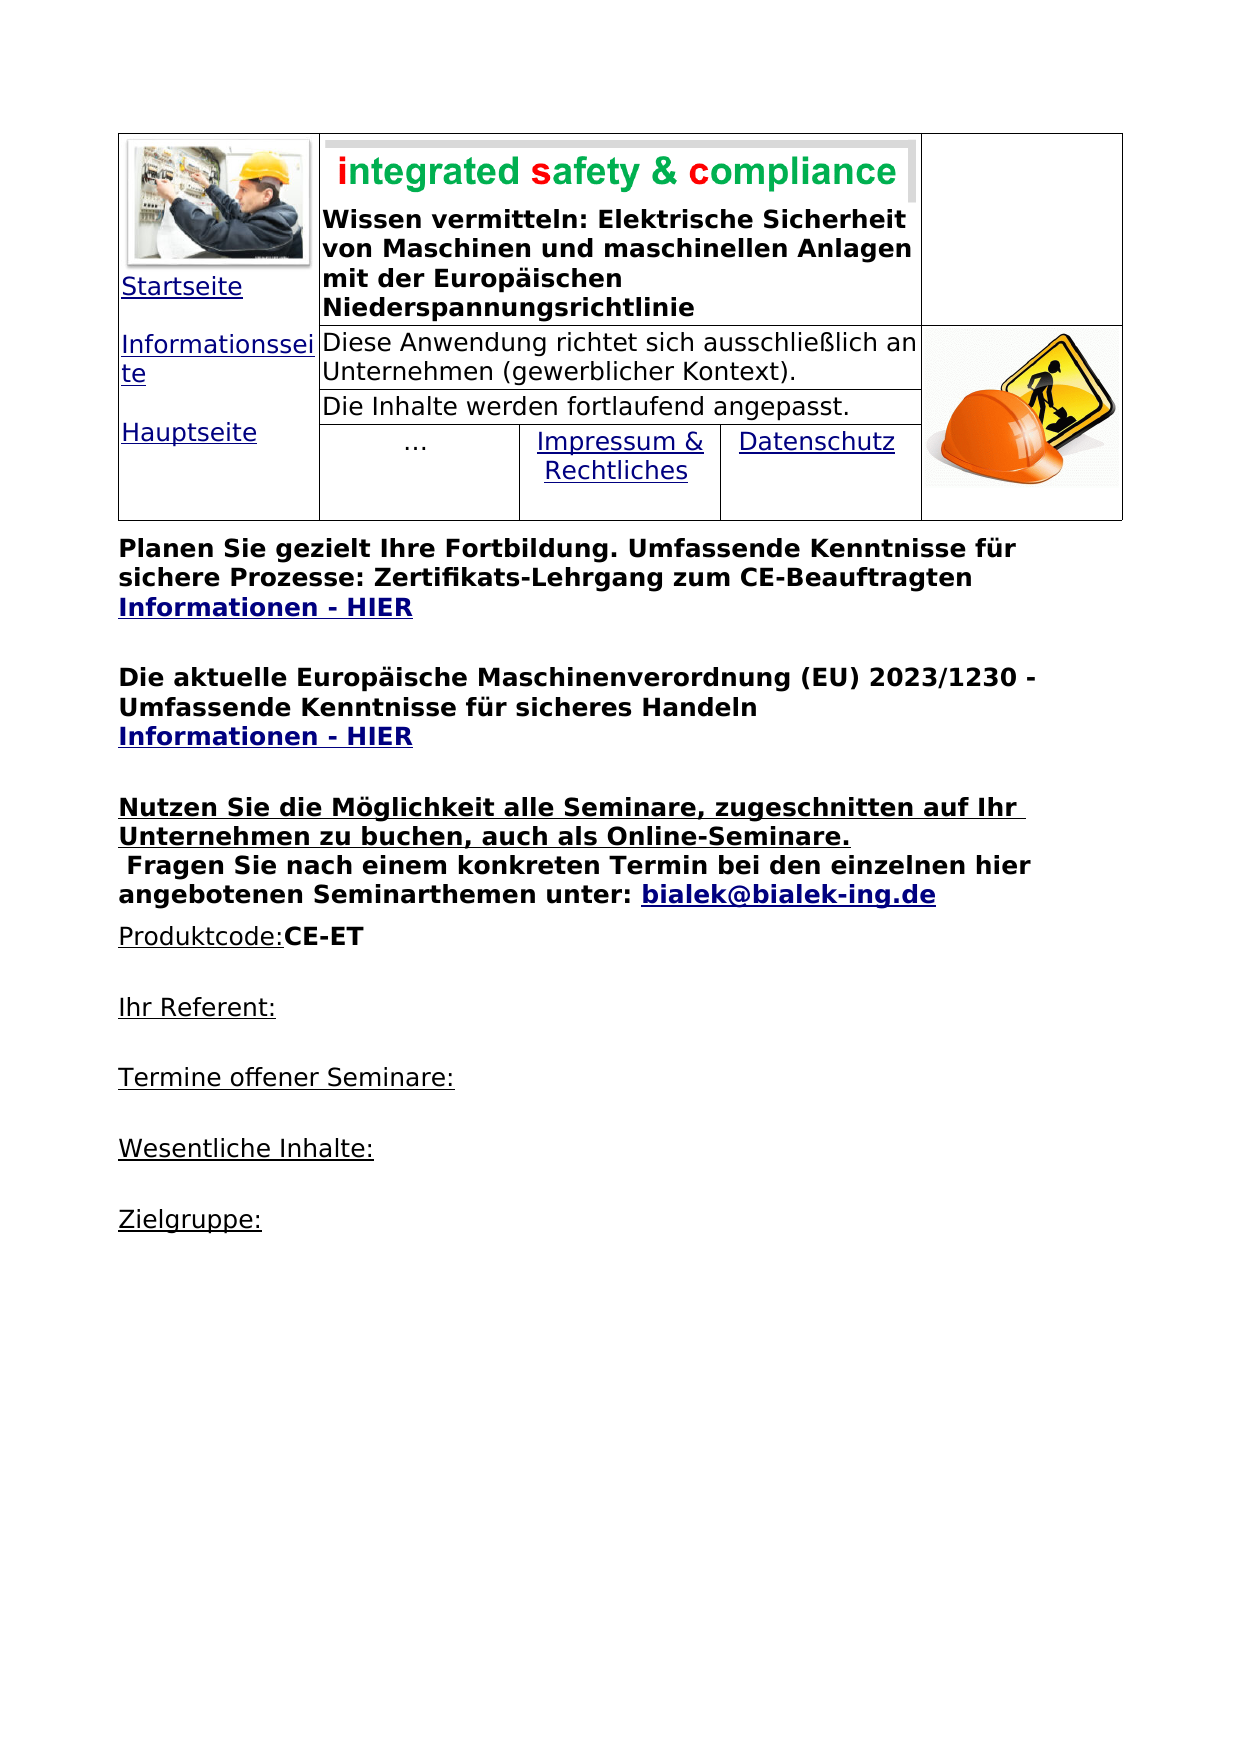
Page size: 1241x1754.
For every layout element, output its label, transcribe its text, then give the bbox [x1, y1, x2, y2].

text Termine offener Seminare: [118, 1064, 1122, 1122]
picture [924, 328, 1120, 488]
table_cell Diese Anwendung richtet sich ausschließlich an Unternehmen (gewerblicher Kontext). [320, 326, 921, 389]
table_cell Datenschutz [721, 425, 921, 519]
table_header [922, 134, 1122, 325]
text Die aktuelle Europäische Maschinenverordnung (EU) 2023/1230 - Umfassende Kenntnisse für sicheres Handeln Informationen - HIER [118, 664, 1122, 780]
picture [121, 136, 316, 273]
picture [321, 136, 919, 206]
text Planen Sie gezielt Ihre Fortbildung. Umfassende Kenntnisse für sichere Prozesse: Zertifikats-Lehrgang zum CE-Beauftragten Informationen - HIER [118, 534, 1122, 651]
table_header Wissen vermitteln: Elektrische Sicherheit von Maschinen und maschinellen Anlagen mit der Europäischen Niederspannungsrichtlinie [320, 134, 921, 325]
text Produktcode:CE-ET [118, 922, 1122, 980]
table_cell Die Inhalte werden fortlaufend angepasst. [320, 390, 921, 424]
table_header Startseite Informationsseite Hauptseite [119, 134, 319, 519]
text Wesentliche Inhalte: [118, 1134, 1122, 1193]
table_cell Impressum & Rechtliches [520, 425, 720, 519]
table_cell [922, 326, 1122, 519]
text Zielgruppe: [118, 1205, 1122, 1264]
text Nutzen Sie die Möglichkeit alle Seminare, zugeschnitten auf Ihr Unternehmen zu buchen, auch als Online-Seminare. Fragen Sie nach einem konkreten Termin bei den einzelnen hier angebotenen Seminarthemen unter: bialek@bialek-ing.de [118, 793, 1122, 909]
text Ihr Referent: [118, 993, 1122, 1051]
table_cell … [320, 425, 519, 519]
